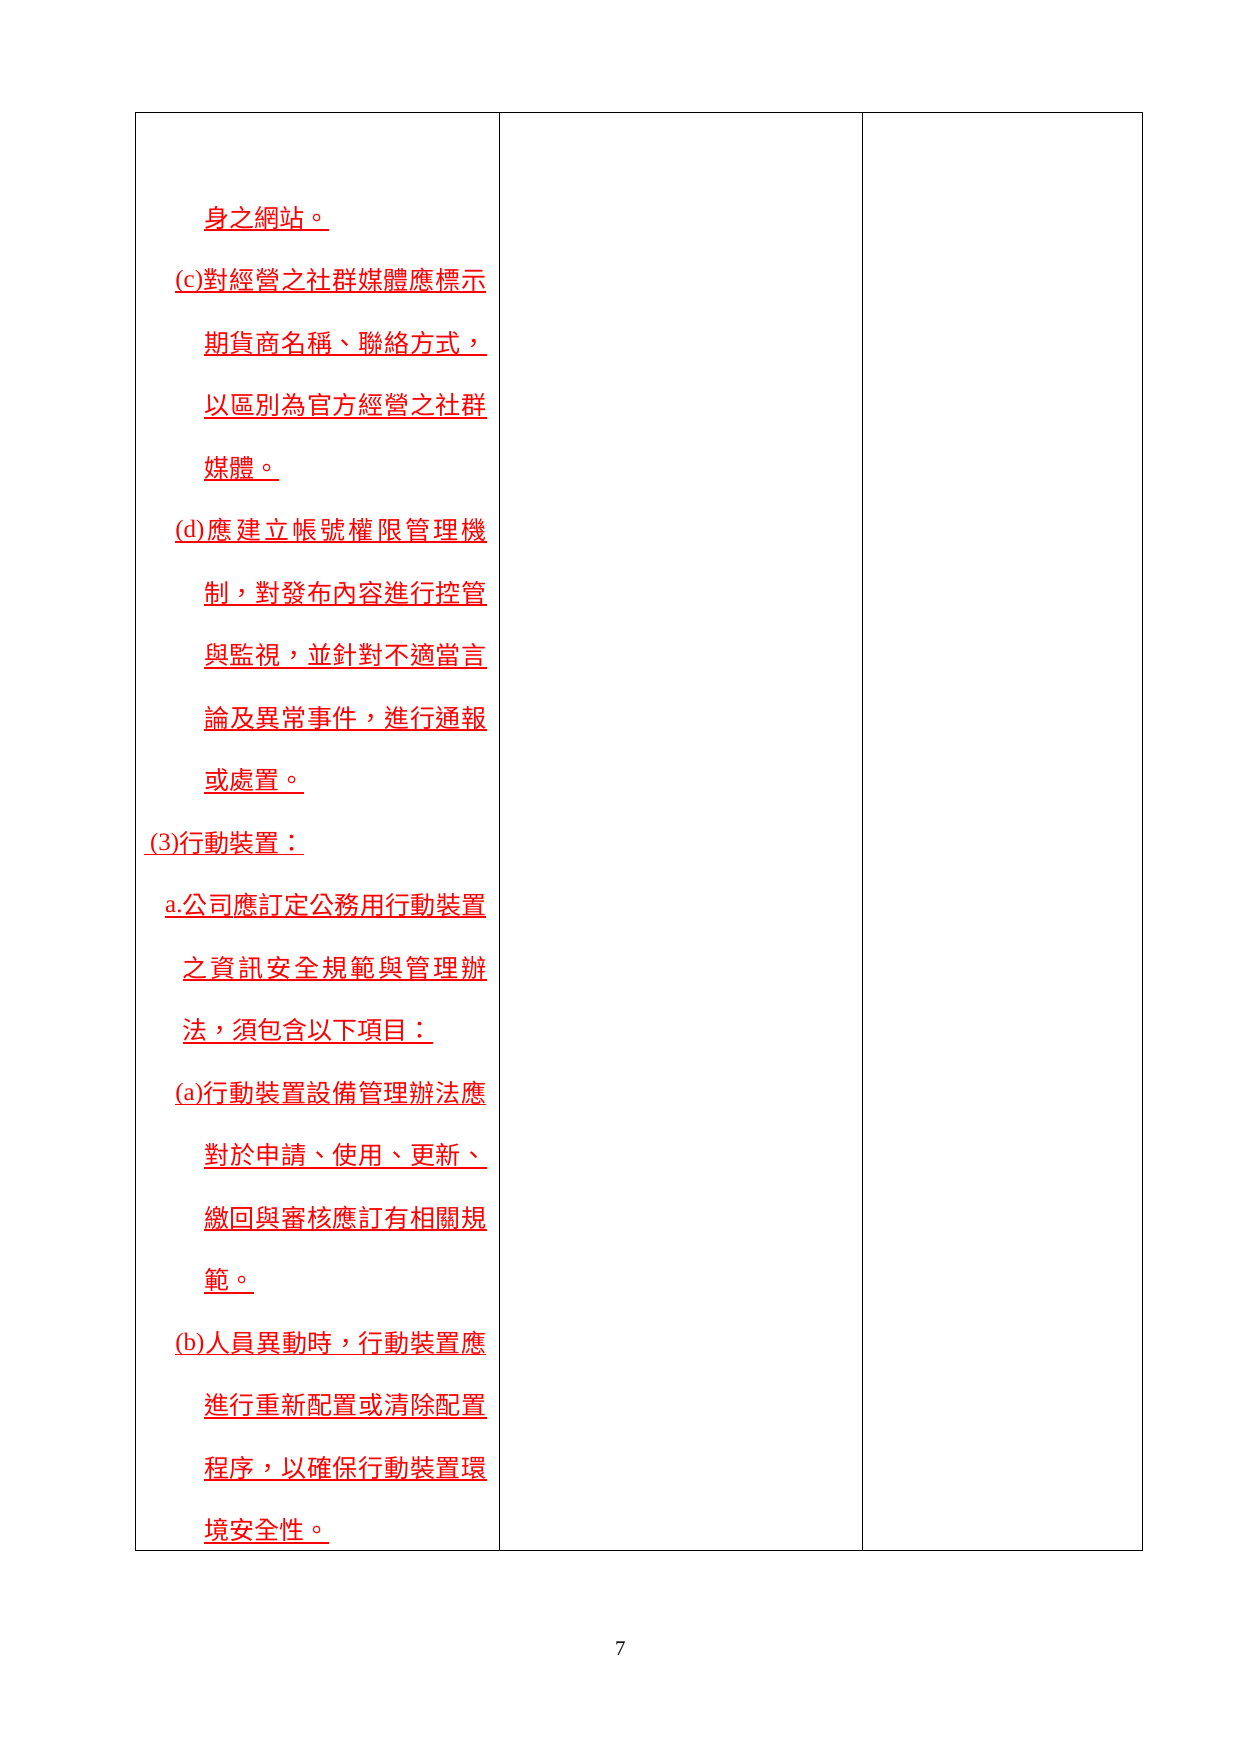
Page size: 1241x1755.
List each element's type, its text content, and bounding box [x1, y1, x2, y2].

table_cell 身之網站。 (c)對經營之社群媒體應標示期貨商名稱、聯絡方式，以區別為官方經營之社群媒體。 (d)應建立帳號權限管理機制，對發布內容進行控管與監視，並針對不適當言論及異常事件，進行通報或處置。 (3)行動裝置： a.公司應訂定公務用行動裝置之資訊安全規範與管理辦法，須包含以下項目： (a)行動裝置設備管理辦法應對於申請、使用、更新、繳回與審核應訂有相關規範。 (b)人員異動時，行動裝置應進行重新配置或清除配置程序，以確保行動裝置環境安全性。 [136, 113, 499, 1550]
table_cell [863, 113, 1142, 1550]
table_cell [500, 113, 862, 1550]
